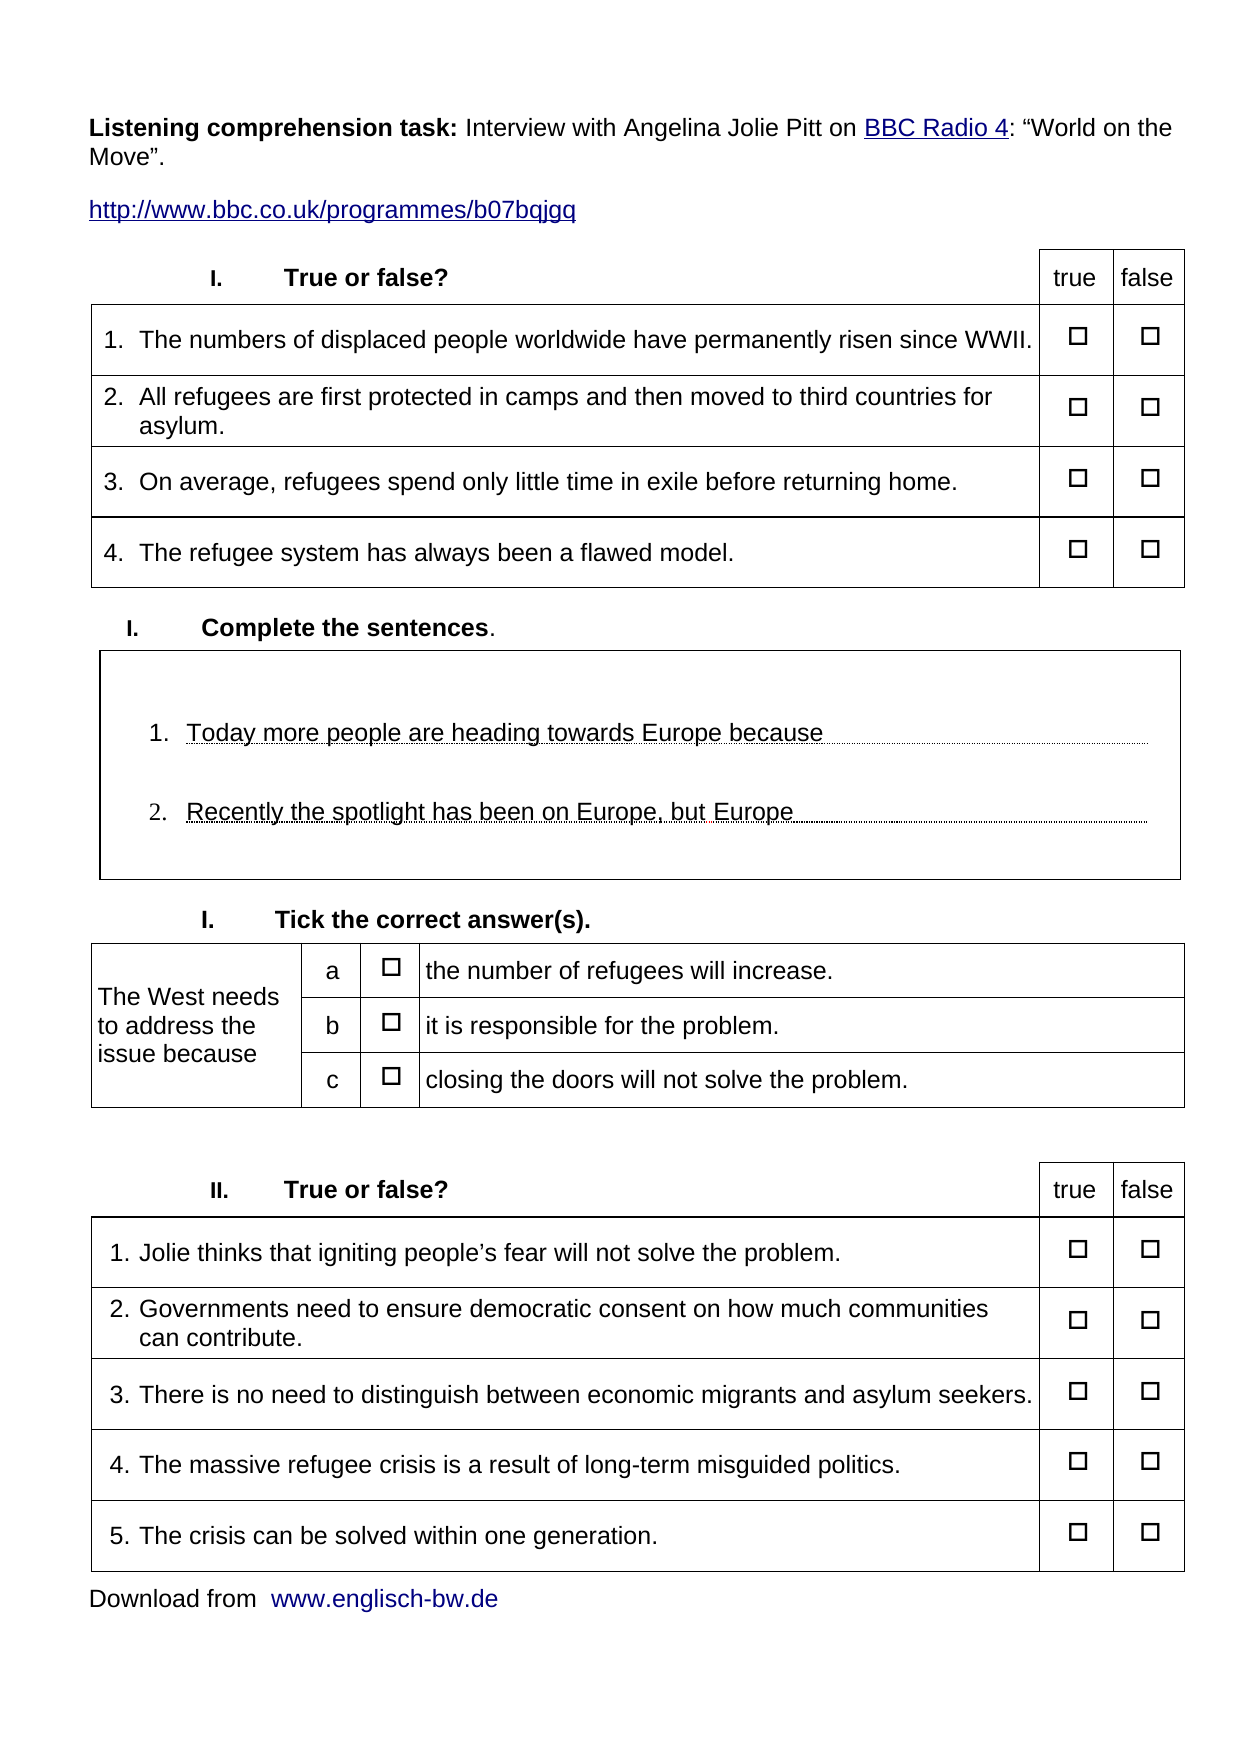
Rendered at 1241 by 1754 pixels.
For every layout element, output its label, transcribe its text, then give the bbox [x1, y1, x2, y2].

table_cell c [302, 1053, 360, 1107]
table_cell  [361, 1053, 419, 1107]
table_cell false [1114, 1163, 1184, 1216]
table_cell true [1040, 1163, 1113, 1216]
table_cell  [1114, 447, 1184, 516]
table_cell  [1114, 1501, 1184, 1571]
text Listening comprehension task: Interview with Angelina Jolie Pitt on BBC Radio 4: “World on the Move”. [89, 113, 1181, 170]
table_cell On average, refugees spend only little time in exile before returning home. [92, 447, 1039, 516]
table_cell  [1040, 1218, 1113, 1287]
table_cell  [1040, 1430, 1113, 1500]
table_cell closing the doors will not solve the problem. [420, 1053, 1184, 1107]
table_cell  [361, 998, 419, 1052]
table_cell There is no need to distinguish between economic migrants and asylum seekers. [92, 1359, 1039, 1429]
table_cell  [1114, 1430, 1184, 1500]
table_cell All refugees are first protected in camps and then moved to third countries for asylum. [92, 376, 1039, 446]
table_cell  [1040, 1288, 1113, 1358]
table_cell True or false? [92, 1162, 1039, 1216]
table_cell  [1114, 518, 1184, 587]
table_cell  [1040, 376, 1113, 446]
table_cell  [1114, 305, 1184, 375]
table_cell The numbers of displaced people worldwide have permanently risen since WWII. [92, 305, 1039, 375]
table_header Today more people are heading towards Europe because Recently the spotlight has been on Europe, but Europe [101, 651, 1180, 879]
table_cell  [1040, 447, 1113, 516]
table_cell  [1040, 518, 1113, 587]
list Complete the sentences. [126, 613, 1181, 642]
table_cell Jolie thinks that igniting people’s fear will not solve the problem. [92, 1218, 1039, 1287]
table_cell The massive refugee crisis is a result of long-term misguided politics. [92, 1430, 1039, 1500]
table_cell b [302, 998, 360, 1052]
table_cell  [1040, 1359, 1113, 1429]
table_cell  [1114, 1359, 1184, 1429]
table_header the number of refugees will increase. [420, 944, 1184, 997]
list Tick the correct answer(s). [201, 905, 1181, 934]
table_header  [361, 944, 419, 997]
table_cell  [1040, 1501, 1113, 1571]
table_cell The crisis can be solved within one generation. [92, 1501, 1039, 1571]
table_cell [92, 1108, 1184, 1162]
table_cell  [1114, 1218, 1184, 1287]
table_header The West needs to address the issue because [92, 944, 301, 1107]
text Download from www.englisch-bw.de [89, 1584, 1181, 1613]
table_header True or false? [92, 249, 1039, 304]
table_cell it is responsible for the problem. [420, 998, 1184, 1052]
table_cell  [1114, 376, 1184, 446]
table_cell  [1114, 1288, 1184, 1358]
table_cell Governments need to ensure democratic consent on how much communities can contribute. [92, 1288, 1039, 1358]
table_header false [1114, 250, 1184, 304]
table_cell  [1040, 305, 1113, 375]
text http://www.bbc.co.uk/programmes/b07bqjgq [89, 195, 1181, 224]
table_cell The refugee system has always been a flawed model. [92, 518, 1039, 587]
table_header true [1040, 250, 1113, 304]
table_header a [302, 944, 360, 997]
